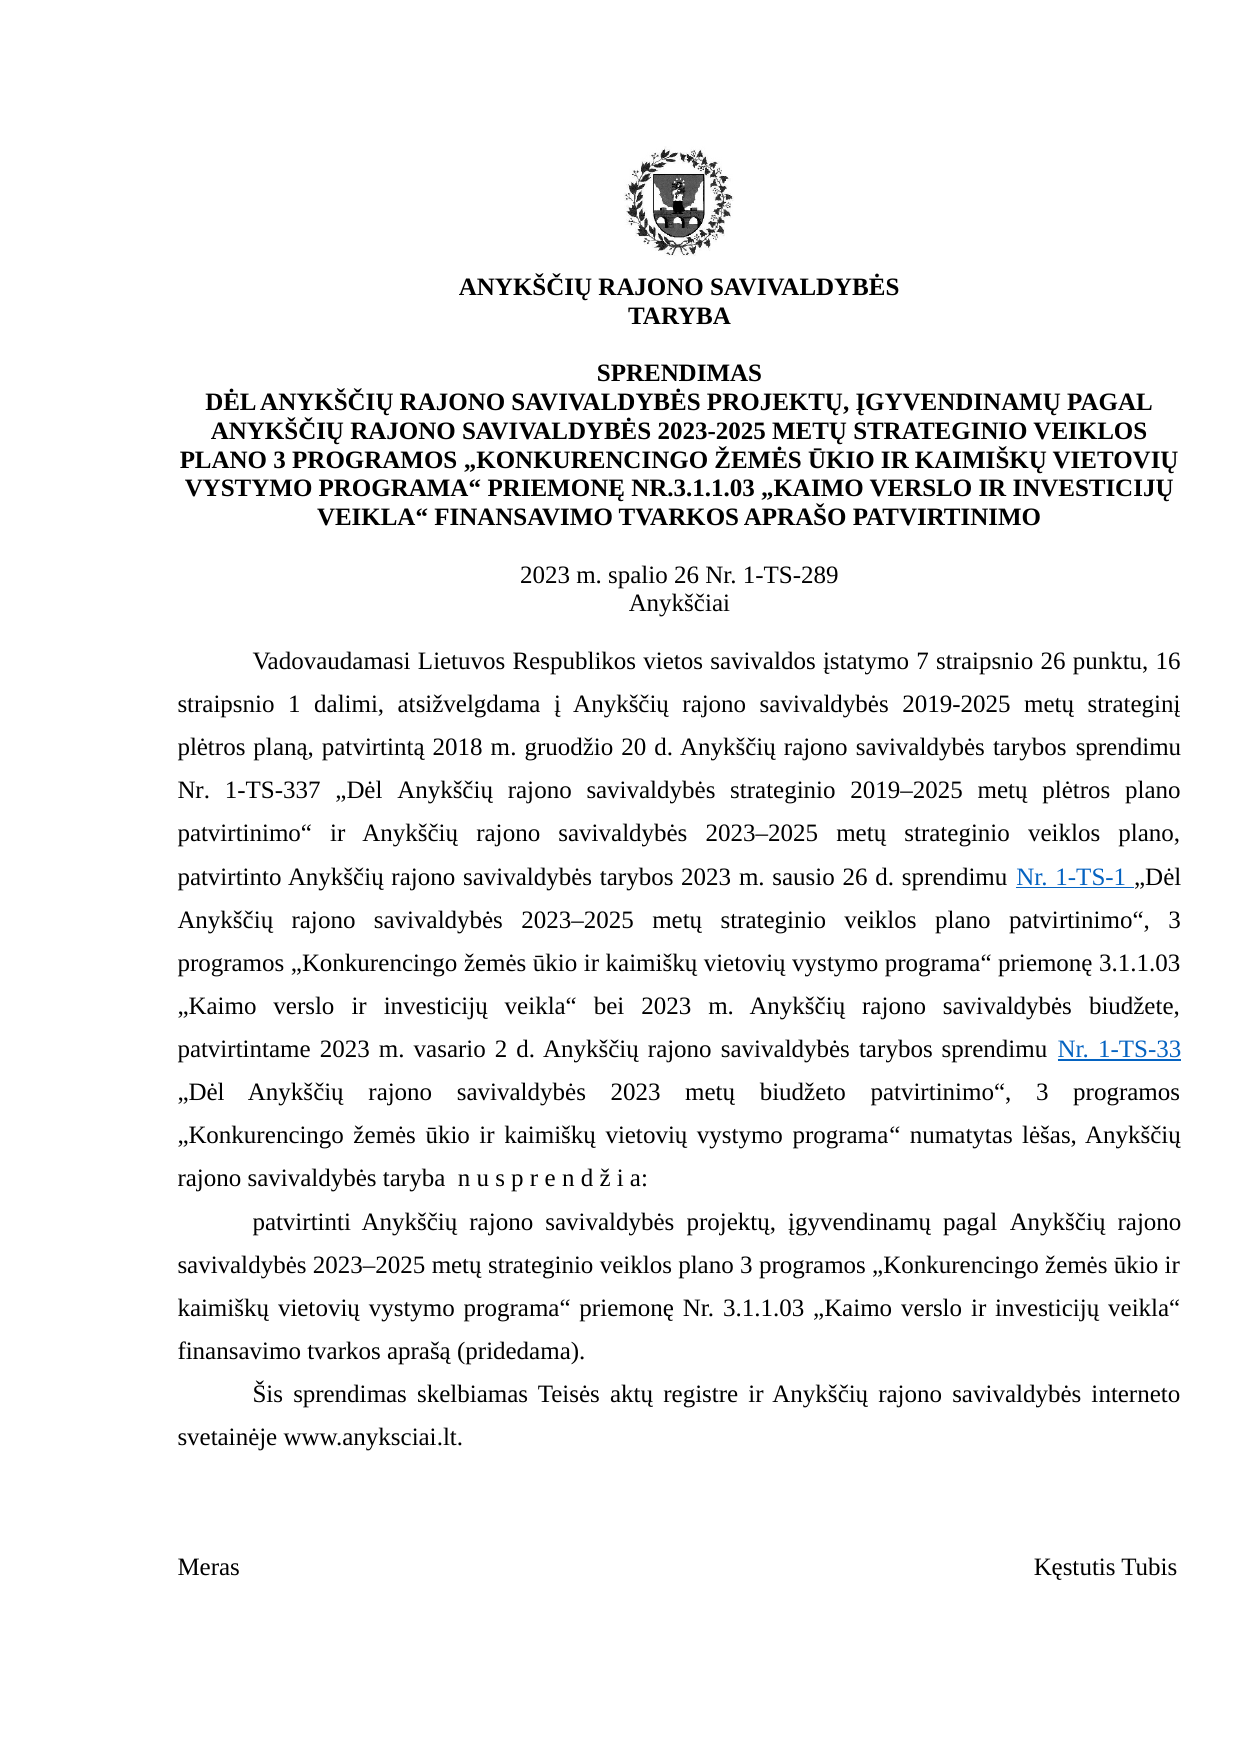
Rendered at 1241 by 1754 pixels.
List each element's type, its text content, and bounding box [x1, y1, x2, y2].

text Meras Kęstutis Tubis [177, 1552, 1181, 1580]
text 2023 m. spalio 26 Nr. 1-TS-289 [177, 560, 1181, 588]
text ANYKŠČIŲ RAJONO SAVIVALDYBĖS [177, 272, 1181, 301]
text Anykščiai [177, 588, 1181, 617]
text patvirtinti Anykščių rajono savivaldybės projektų, įgyvendinamų pagal Anykščių rajono savivaldybės 2023–2025 metų strateginio veiklos plano 3 programos „Konkurencingo žemės ūkio ir kaimiškų vietovių vystymo programa“ priemonę Nr. 3.1.1.03 „Kaimo verslo ir investicijų veikla“ finansavimo tvarkos aprašą (pridedama). [177, 1207, 1181, 1365]
text TARYBA [177, 301, 1181, 330]
text Šis sprendimas skelbiamas Teisės aktų registre ir Anykščių rajono savivaldybės interneto svetainėje www.anyksciai.lt. [177, 1379, 1181, 1451]
text SPRENDIMAS [177, 358, 1181, 387]
text Vadovaudamasi Lietuvos Respublikos vietos savivaldos įstatymo 7 straipsnio 26 punktu, 16 straipsnio 1 dalimi, atsižvelgdama į Anykščių rajono savivaldybės 2019-2025 metų strateginį plėtros planą, patvirtintą 2018 m. gruodžio 20 d. Anykščių rajono savivaldybės tarybos sprendimu Nr. 1-TS-337 „Dėl Anykščių rajono savivaldybės strateginio 2019–2025 metų plėtros plano patvirtinimo“ ir Anykščių rajono savivaldybės 2023–2025 metų strateginio veiklos plano, patvirtinto Anykščių rajono savivaldybės tarybos 2023 m. sausio 26 d. sprendimu Nr. 1-TS-1 „Dėl Anykščių rajono savivaldybės 2023–2025 metų strateginio veiklos plano patvirtinimo“, 3 programos „Konkurencingo žemės ūkio ir kaimiškų vietovių vystymo programa“ priemonę 3.1.1.03 „Kaimo verslo ir investicijų veikla“ bei 2023 m. Anykščių rajono savivaldybės biudžete, patvirtintame 2023 m. vasario 2 d. Anykščių rajono savivaldybės tarybos sprendimu Nr. 1-TS-33 „Dėl Anykščių rajono savivaldybės 2023 metų biudžeto patvirtinimo“, 3 programos „Konkurencingo žemės ūkio ir kaimiškų vietovių vystymo programa“ numatytas lėšas, Anykščių rajono savivaldybės taryba n u s p r e n d ž i a: [177, 646, 1181, 1192]
text DĖL ANYKŠČIŲ RAJONO SAVIVALDYBĖS PROJEKTŲ, ĮGYVENDINAMŲ PAGAL ANYKŠČIŲ RAJONO SAVIVALDYBĖS 2023-2025 METŲ STRATEGINIO VEIKLOS PLANO 3 PROGRAMOS „KONKURENCINGO ŽEMĖS ŪKIO IR KAIMIŠKŲ VIETOVIŲ VYSTYMO PROGRAMA“ PRIEMONĘ NR.3.1.1.03 „KAIMO VERSLO IR INVESTICIJŲ VEIKLA“ FINANSAVIMO TVARKOS APRAŠO PATVIRTINIMO [177, 387, 1181, 531]
